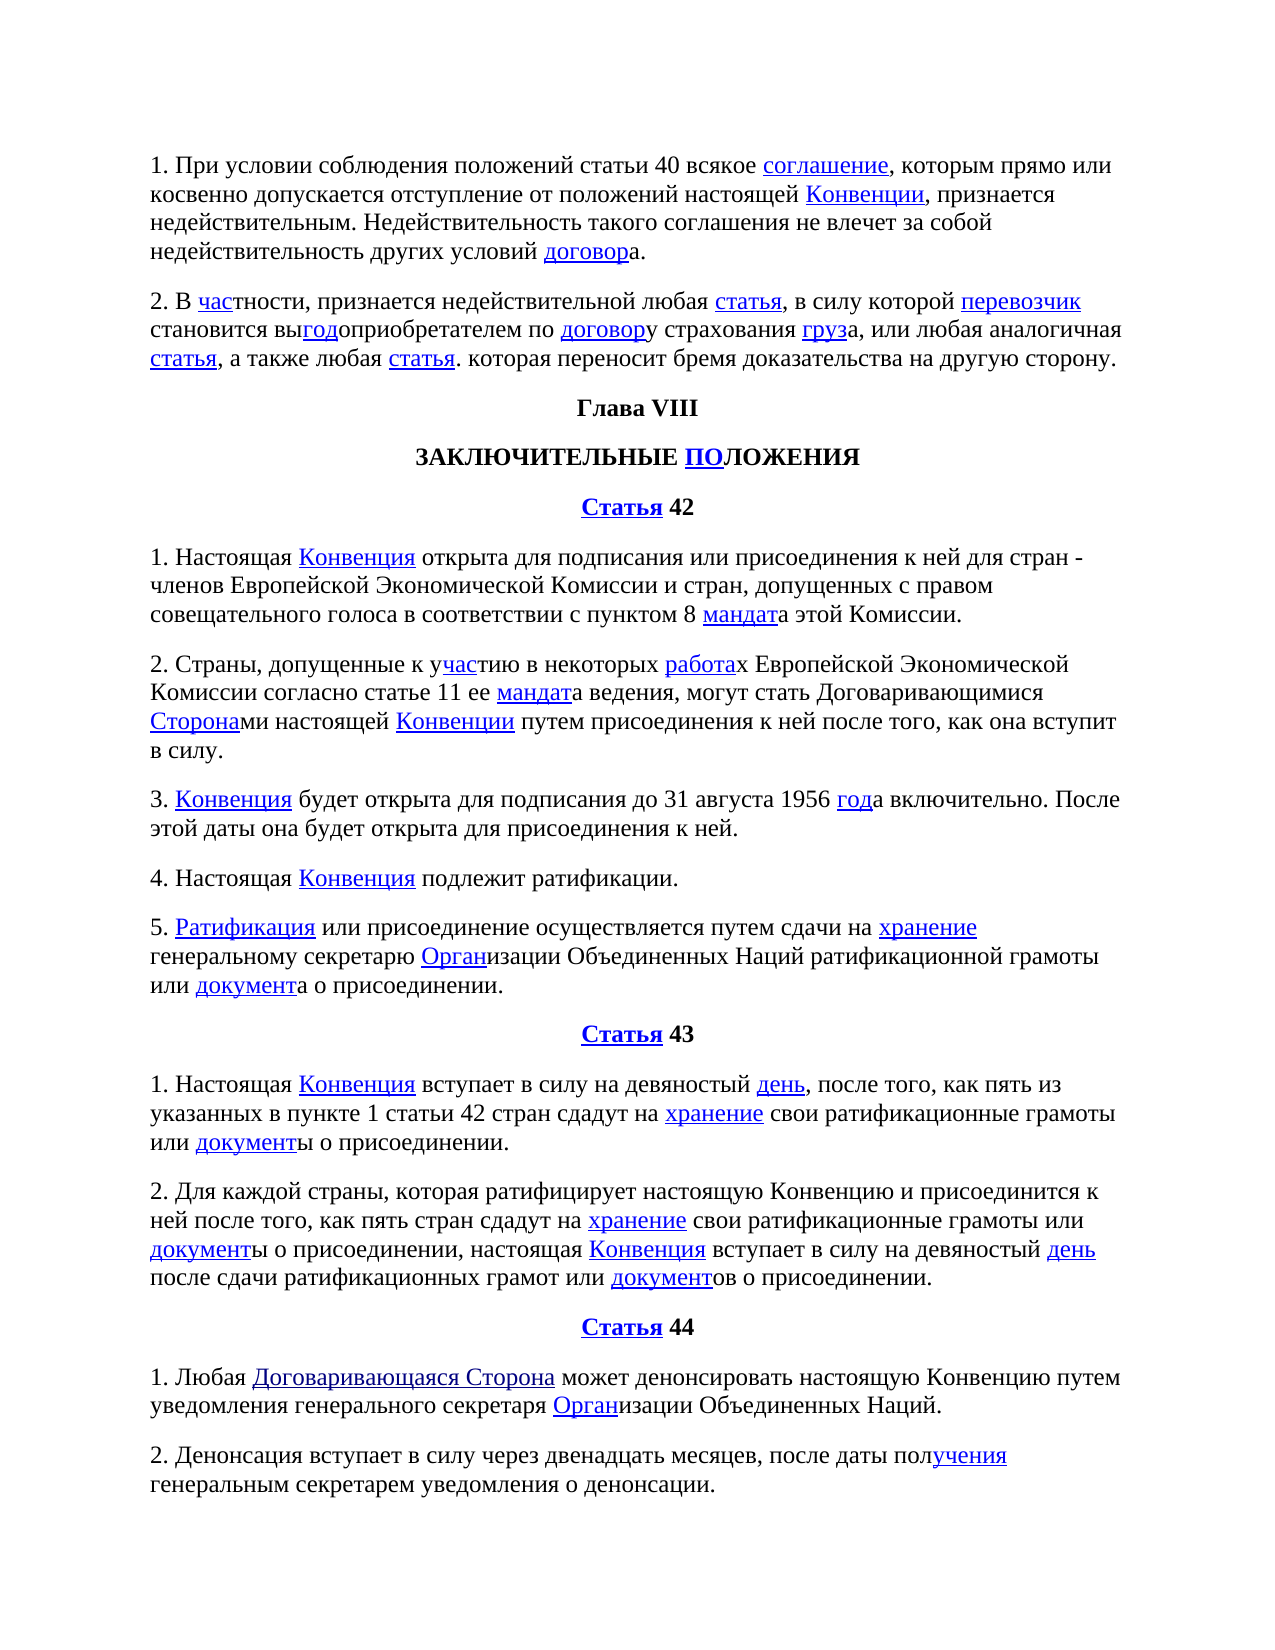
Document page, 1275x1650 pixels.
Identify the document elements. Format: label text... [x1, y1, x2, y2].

text 1. При условии соблюдения положений статьи 40 всякое соглашение, которым прямо или косвенно допускается отступление от положений настоящей Конвенции, признается недействительным. Недействительность такого соглашения не влечет за собой недействительность других условий договора. [150, 150, 1125, 265]
text ЗАКЛЮЧИТЕЛЬНЫЕ ПОЛОЖЕНИЯ [150, 442, 1125, 471]
text Статья 44 [150, 1312, 1125, 1341]
text 3. Конвенция будет открыта для подписания до 31 августа 1956 года включительно. После этой даты она будет открыта для присоединения к ней. [150, 784, 1125, 842]
text 2. В частности, признается недействительной любая статья, в силу которой перевозчик становится выгодоприобретателем по договору страхования груза, или любая аналогичная статья, а также любая статья. которая переносит бремя доказательства на другую сторону. [150, 286, 1125, 372]
text 1. Настоящая Конвенция вступает в силу на девяностый день, после того, как пять из указанных в пункте 1 статьи 42 стран сдадут на хранение свои ратификационные грамоты или документы о присоединении. [150, 1069, 1125, 1155]
text 1. Настоящая Конвенция открыта для подписания или присоединения к ней для стран - членов Европейской Экономической Комиссии и стран, допущенных с правом совещательного голоса в соответствии с пунктом 8 мандата этой Комиссии. [150, 542, 1125, 628]
text Статья 42 [150, 492, 1125, 521]
text Глава VIII [150, 393, 1125, 422]
text 2. Страны, допущенные к участию в некоторых работах Европейской Экономической Комиссии согласно статье 11 ее мандата ведения, могут стать Договаривающимися Сторонами настоящей Конвенции путем присоединения к ней после того, как она вступит в силу. [150, 649, 1125, 764]
text 5. Ратификация или присоединение осуществляется путем сдачи на хранение генеральному секретарю Организации Объединенных Наций ратификационной грамоты или документа о присоединении. [150, 912, 1125, 999]
text 1. Любая Договаривающаяся Сторона может денонсировать настоящую Конвенцию путем уведомления генерального секретаря Организации Объединенных Наций. [150, 1362, 1125, 1419]
text 2. Денонсация вступает в силу через двенадцать месяцев, после даты получения генеральным секретарем уведомления о денонсации. [150, 1440, 1125, 1497]
text 2. Для каждой страны, которая ратифицирует настоящую Конвенцию и присоединится к ней после того, как пять стран сдадут на хранение свои ратификационные грамоты или документы о присоединении, настоящая Конвенция вступает в силу на девяностый день после сдачи ратификационных грамот или документов о присоединении. [150, 1176, 1125, 1291]
text 4. Настоящая Конвенция подлежит ратификации. [150, 863, 1125, 892]
text Статья 43 [150, 1019, 1125, 1048]
